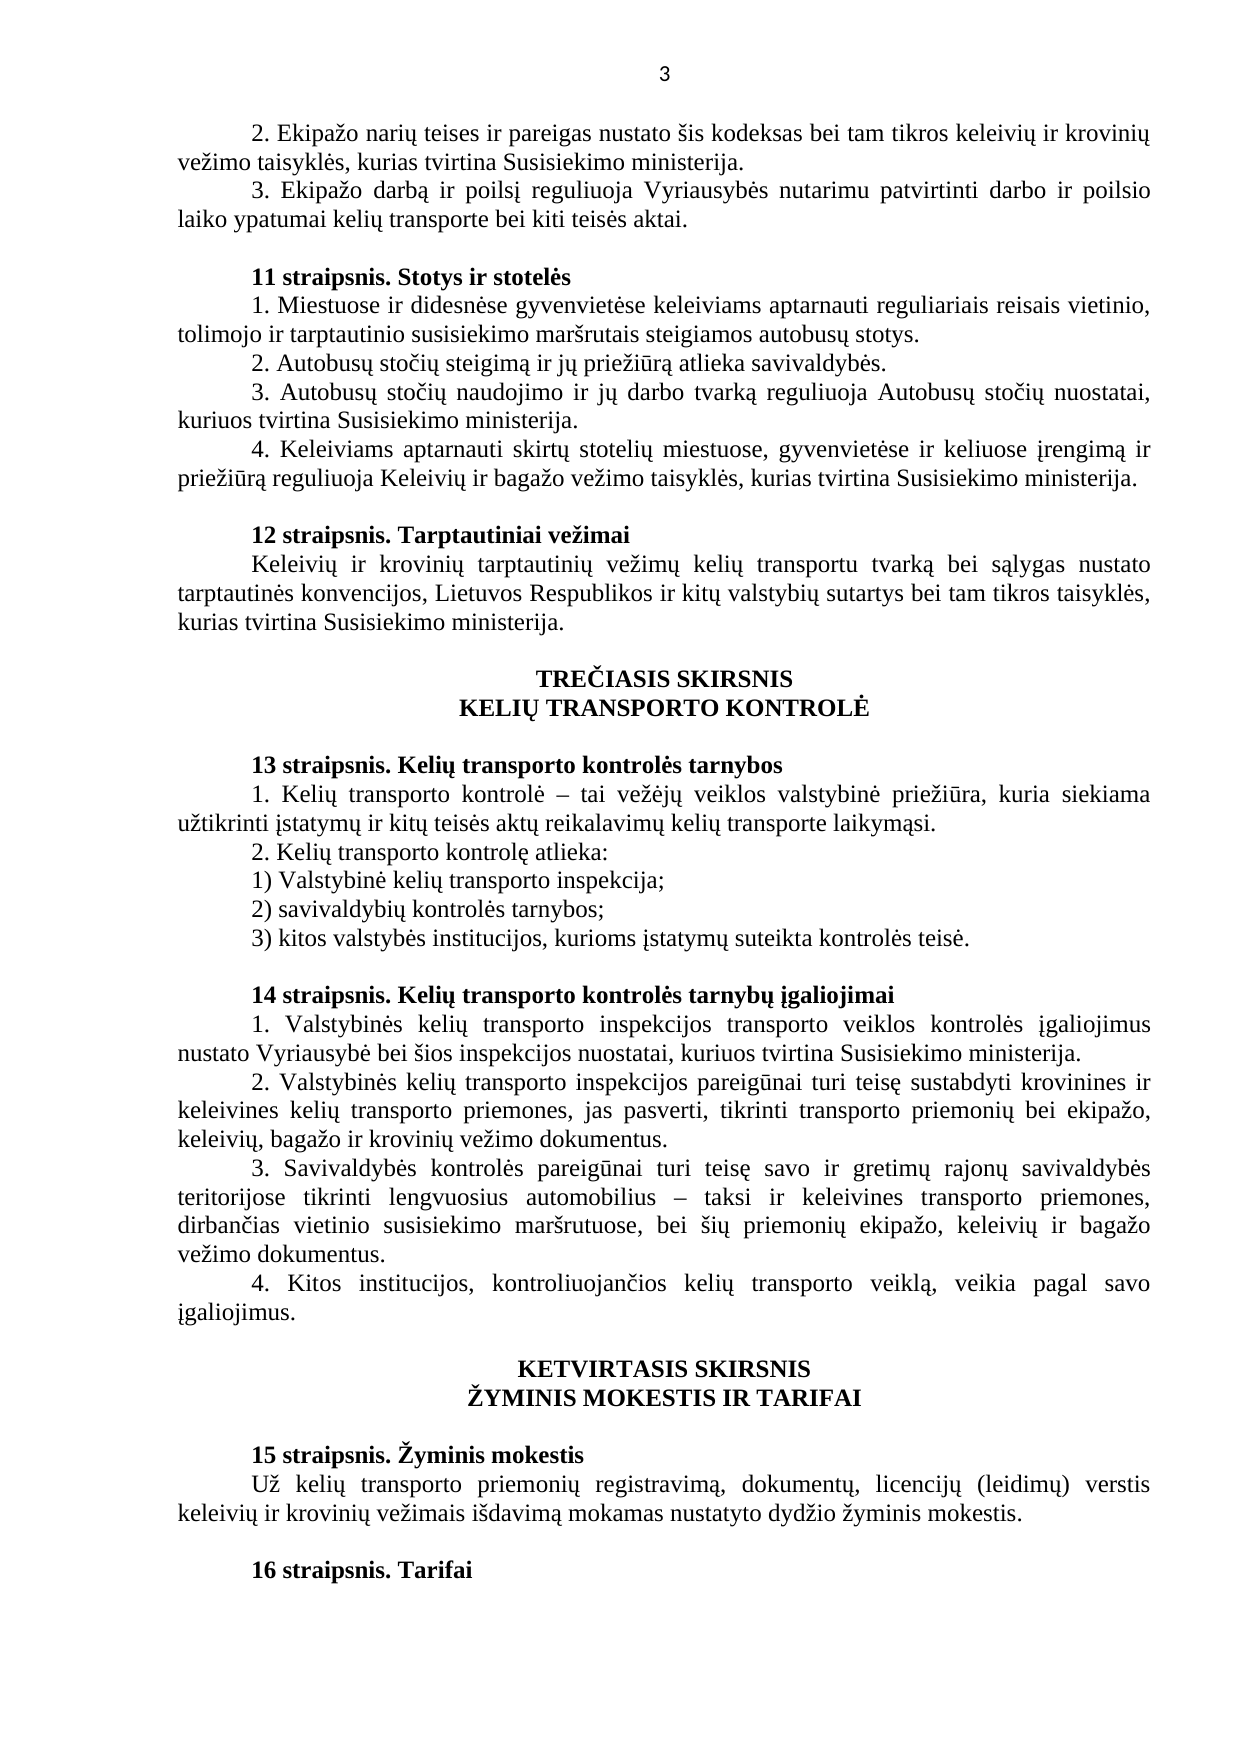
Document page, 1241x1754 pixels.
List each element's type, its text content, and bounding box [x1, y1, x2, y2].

text 2. Valstybinės kelių transporto inspekcijos pareigūnai turi teisę sustabdyti krovinines ir keleivines kelių transporto priemones, jas pasverti, tikrinti transporto priemonių bei ekipažo, keleivių, bagažo ir krovinių vežimo dokumentus. [177, 1067, 1152, 1153]
text 1) Valstybinė kelių transporto inspekcija; [177, 866, 1152, 894]
text 2) savivaldybių kontrolės tarnybos; [177, 894, 1152, 923]
text 3. Ekipažo darbą ir poilsį reguliuoja Vyriausybės nutarimu patvirtinti darbo ir poilsio laiko ypatumai kelių transporte bei kiti teisės aktai. [177, 176, 1152, 233]
text 11 straipsnis. Stotys ir stotelės [177, 262, 1152, 291]
text 4. Kitos institucijos, kontroliuojančios kelių transporto veiklą, veikia pagal savo įgaliojimus. [177, 1268, 1152, 1326]
text Keleivių ir krovinių tarptautinių vežimų kelių transportu tvarką bei sąlygas nustato tarptautinės konvencijos, Lietuvos Respublikos ir kitų valstybių sutartys bei tam tikros taisyklės, kurias tvirtina Susisiekimo ministerija. [177, 549, 1152, 636]
text 16 straipsnis. Tarifai [177, 1556, 1152, 1584]
text 1. Miestuose ir didesnėse gyvenvietėse keleiviams aptarnauti reguliariais reisais vietinio, tolimojo ir tarptautinio susisiekimo maršrutais steigiamos autobusų stotys. [177, 291, 1152, 348]
text Už kelių transporto priemonių registravimą, dokumentų, licencijų (leidimų) verstis keleivių ir krovinių vežimais išdavimą mokamas nustatyto dydžio žyminis mokestis. [177, 1469, 1152, 1527]
text 2. Autobusų stočių steigimą ir jų priežiūrą atlieka savivaldybės. [177, 348, 1152, 377]
text 14 straipsnis. Kelių transporto kontrolės tarnybų įgaliojimai [177, 981, 1152, 1009]
text KETVIRTASIS skirsnis [177, 1354, 1152, 1383]
text 2. Ekipažo narių teises ir pareigas nustato šis kodeksas bei tam tikros keleivių ir krovinių vežimo taisyklės, kurias tvirtina Susisiekimo ministerija. [177, 118, 1152, 176]
text 3. Autobusų stočių naudojimo ir jų darbo tvarką reguliuoja Autobusų stočių nuostatai, kuriuos tvirtina Susisiekimo ministerija. [177, 377, 1152, 434]
text Žyminis mokestis ir tarifai [177, 1383, 1152, 1412]
text 13 straipsnis. Kelių transporto kontrolės tarnybos [177, 751, 1152, 779]
text 15 straipsnis. Žyminis mokestis [177, 1441, 1152, 1469]
text 1. Valstybinės kelių transporto inspekcijos transporto veiklos kontrolės įgaliojimus nustato Vyriausybė bei šios inspekcijos nuostatai, kuriuos tvirtina Susisiekimo ministerija. [177, 1009, 1152, 1067]
text 3) kitos valstybės institucijos, kurioms įstatymų suteikta kontrolės teisė. [177, 923, 1152, 952]
text 3. Savivaldybės kontrolės pareigūnai turi teisę savo ir gretimų rajonų savivaldybės teritorijose tikrinti lengvuosius automobilius – taksi ir keleivines transporto priemones, dirbančias vietinio susisiekimo maršrutuose, bei šių priemonių ekipažo, keleivių ir bagažo vežimo dokumentus. [177, 1153, 1152, 1268]
text 4. Keleiviams aptarnauti skirtų stotelių miestuose, gyvenvietėse ir keliuose įrengimą ir priežiūrą reguliuoja Keleivių ir bagažo vežimo taisyklės, kurias tvirtina Susisiekimo ministerija. [177, 434, 1152, 492]
text 12 straipsnis. Tarptautiniai vežimai [177, 521, 1152, 549]
text TREČIASIS skirsnis [177, 664, 1152, 693]
text 1. Kelių transporto kontrolė – tai vežėjų veiklos valstybinė priežiūra, kuria siekiama užtikrinti įstatymų ir kitų teisės aktų reikalavimų kelių transporte laikymąsi. [177, 779, 1152, 837]
text Kelių transporto kontrolė [177, 693, 1152, 722]
text 2. Kelių transporto kontrolę atlieka: [177, 837, 1152, 866]
